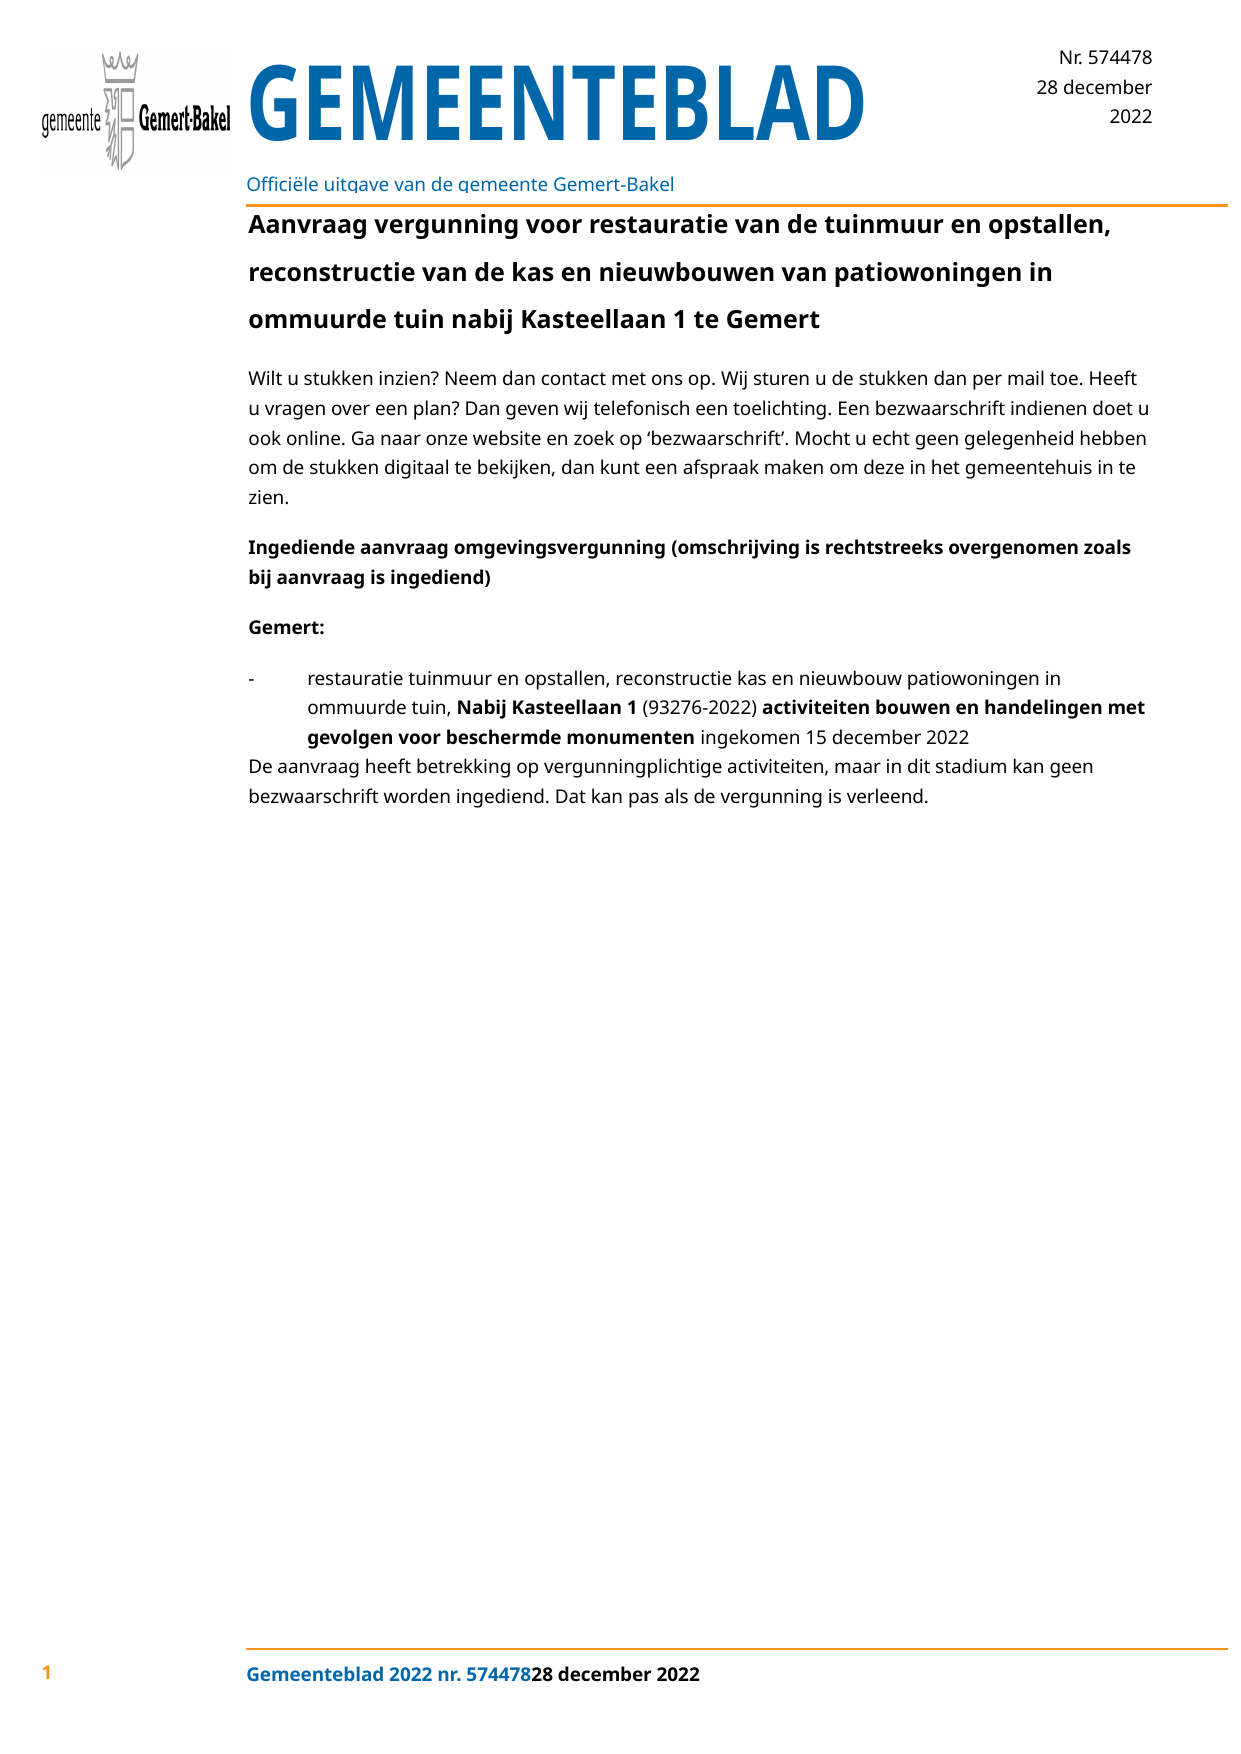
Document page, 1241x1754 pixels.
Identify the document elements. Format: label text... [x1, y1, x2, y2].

text De aanvraag heeft betrekking op vergunningplichtige activiteiten, maar in dit stadium kan geen bezwaarschrift worden ingediend. Dat kan pas als de vergunning is verleend. [248, 753, 1152, 809]
text Ingediende aanvraag omgevingsvergunning (omschrijving is rechtstreeks overgenomen zoals bij aanvraag is ingediend) [248, 534, 1152, 589]
text Gemert: [248, 614, 1152, 640]
text Wilt u stukken inzien? Neem dan contact met ons op. Wij sturen u de stukken dan per mail toe. Heeft u vragen over een plan? Dan geven wij telefonisch een toelichting. Een bezwaarschrift indienen doet u ook online. Ga naar onze website en zoek op ‘bezwaarschrift’. Mocht u echt geen gelegenheid hebben om de stukken digitaal te bekijken, dan kunt een afspraak maken om deze in het gemeentehuis in te zien. [248, 366, 1152, 509]
list restauratie tuinmuur en opstallen, reconstructie kas en nieuwbouw patiowoningen in ommuurde tuin, Nabij Kasteellaan 1 (93276-2022) activiteiten bouwen en handelingen met gevolgen voor beschermde monumenten ingekomen 15 december 2022 [248, 665, 1152, 749]
picture [41, 47, 231, 172]
text Aanvraag vergunning voor restauratie van de tuinmuur en opstallen, reconstructie van de kas en nieuwbouwen van patiowoningen in ommuurde tuin nabij Kasteellaan 1 te Gemert [248, 207, 1152, 336]
